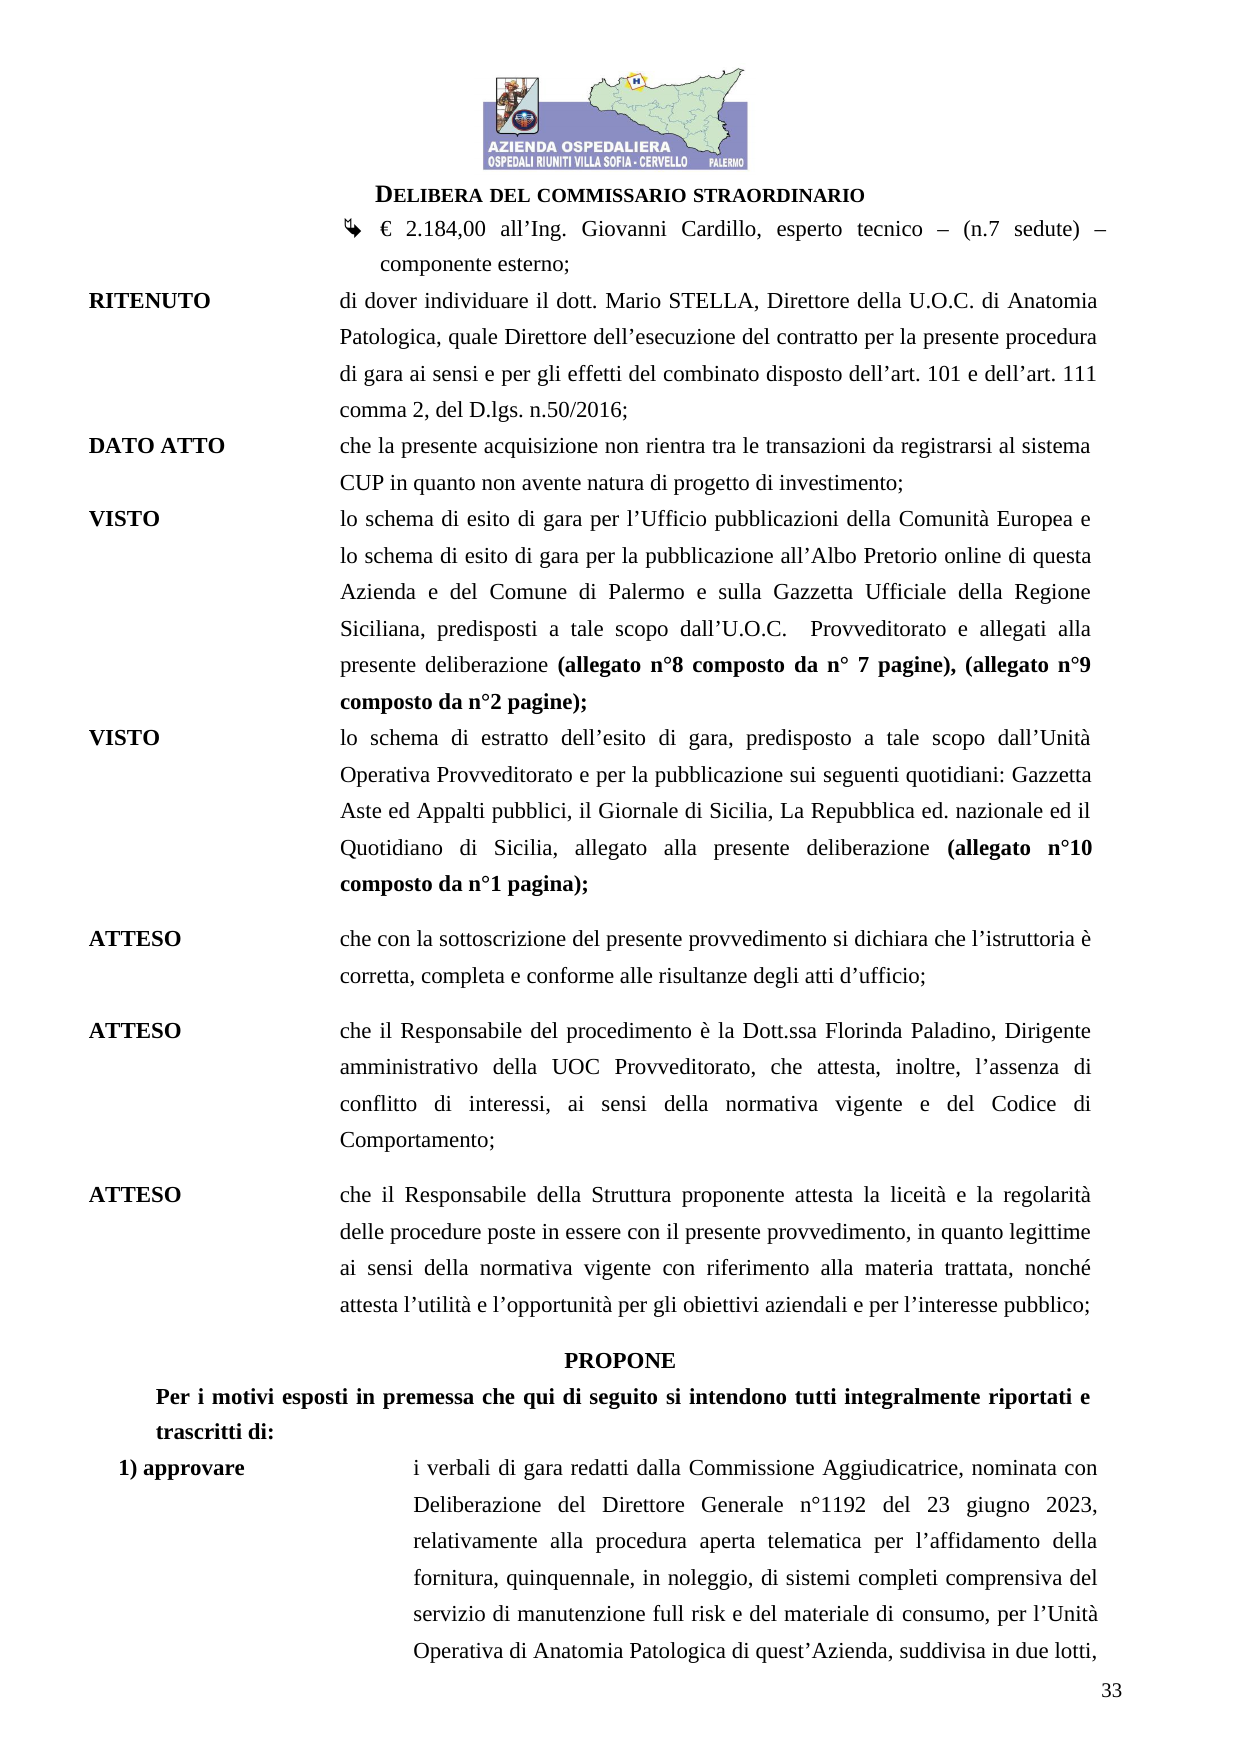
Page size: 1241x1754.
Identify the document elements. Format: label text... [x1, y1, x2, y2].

text 1) approvare i verbali di gara redatti dalla Commissione Aggiudicatrice, nominata con Deliberazione del Direttore Generale n°1192 del 23 giugno 2023, relativamente alla procedura aperta telematica per l’affidamento della fornitura, quinquennale, in noleggio, di sistemi completi comprensiva del servizio di manutenzione full risk e del materiale di consumo, per l’Unità Operativa di Anatomia Patologica di quest’Azienda, suddivisa in due lotti, [118, 1447, 1098, 1665]
text DATO ATTO che la presente acquisizione non rientra tra le transazioni da registrarsi al sistema CUP in quanto non avente natura di progetto di investimento; [118, 425, 1122, 498]
text ATTESO che il Responsabile del procedimento è la Dott.ssa Florinda Paladino, Dirigente amministrativo della UOC Provveditorato, che attesta, inoltre, l’assenza di conflitto di interessi, ai sensi della normativa vigente e del Codice di Comportamento; [88, 1009, 1092, 1155]
text ATTESO che con la sottoscrizione del presente provvedimento si dichiara che l’istruttoria è corretta, completa e conforme alle risultanze degli atti d’ufficio; [88, 917, 1092, 990]
list € 2.184,00 all’Ing. Giovanni Cardillo, esperto tecnico – (n.7 sedute) – componente esterno; [343, 208, 1107, 279]
text VISTO lo schema di estratto dell’esito di gara, predisposto a tale scopo dall’Unità Operativa Provveditorato e per la pubblicazione sui seguenti quotidiani: Gazzetta Aste ed Appalti pubblici, il Giornale di Sicilia, La Repubblica ed. nazionale ed il Quotidiano di Sicilia, allegato alla presente deliberazione (allegato n°10 composto da n°1 pagina); [118, 716, 1122, 899]
text Per i motivi esposti in premessa che qui di seguito si intendono tutti integralmente riportati e trascritti di: [156, 1376, 1092, 1447]
text PROPONE [118, 1338, 1122, 1376]
text VISTO lo schema di esito di gara per l’Ufficio pubblicazioni della Comunità Europea e lo schema di esito di gara per la pubblicazione all’Albo Pretorio online di questa Azienda e del Comune di Palermo e sulla Gazzetta Ufficiale della Regione Siciliana, predisposti a tale scopo dall’U.O.C. Provveditorato e allegati alla presente deliberazione (allegato n°8 composto da n° 7 pagine), (allegato n°9 composto da n°2 pagine); [118, 498, 1122, 716]
text RITENUTO di dover individuare il dott. Mario STELLA, Direttore della U.O.C. di Anatomia Patologica, quale Direttore dell’esecuzione del contratto per la presente procedura di gara ai sensi e per gli effetti del combinato disposto dell’art. 101 e dell’art. 111 comma 2, del D.lgs. n.50/2016; [88, 279, 1098, 425]
text ATTESO che il Responsabile della Struttura proponente attesta la liceità e la regolarità delle procedure poste in essere con il presente provvedimento, in quanto legittime ai sensi della normativa vigente con riferimento alla materia trattata, nonché attesta l’utilità e l’opportunità per gli obiettivi aziendali e per l’interesse pubblico; [88, 1174, 1092, 1319]
